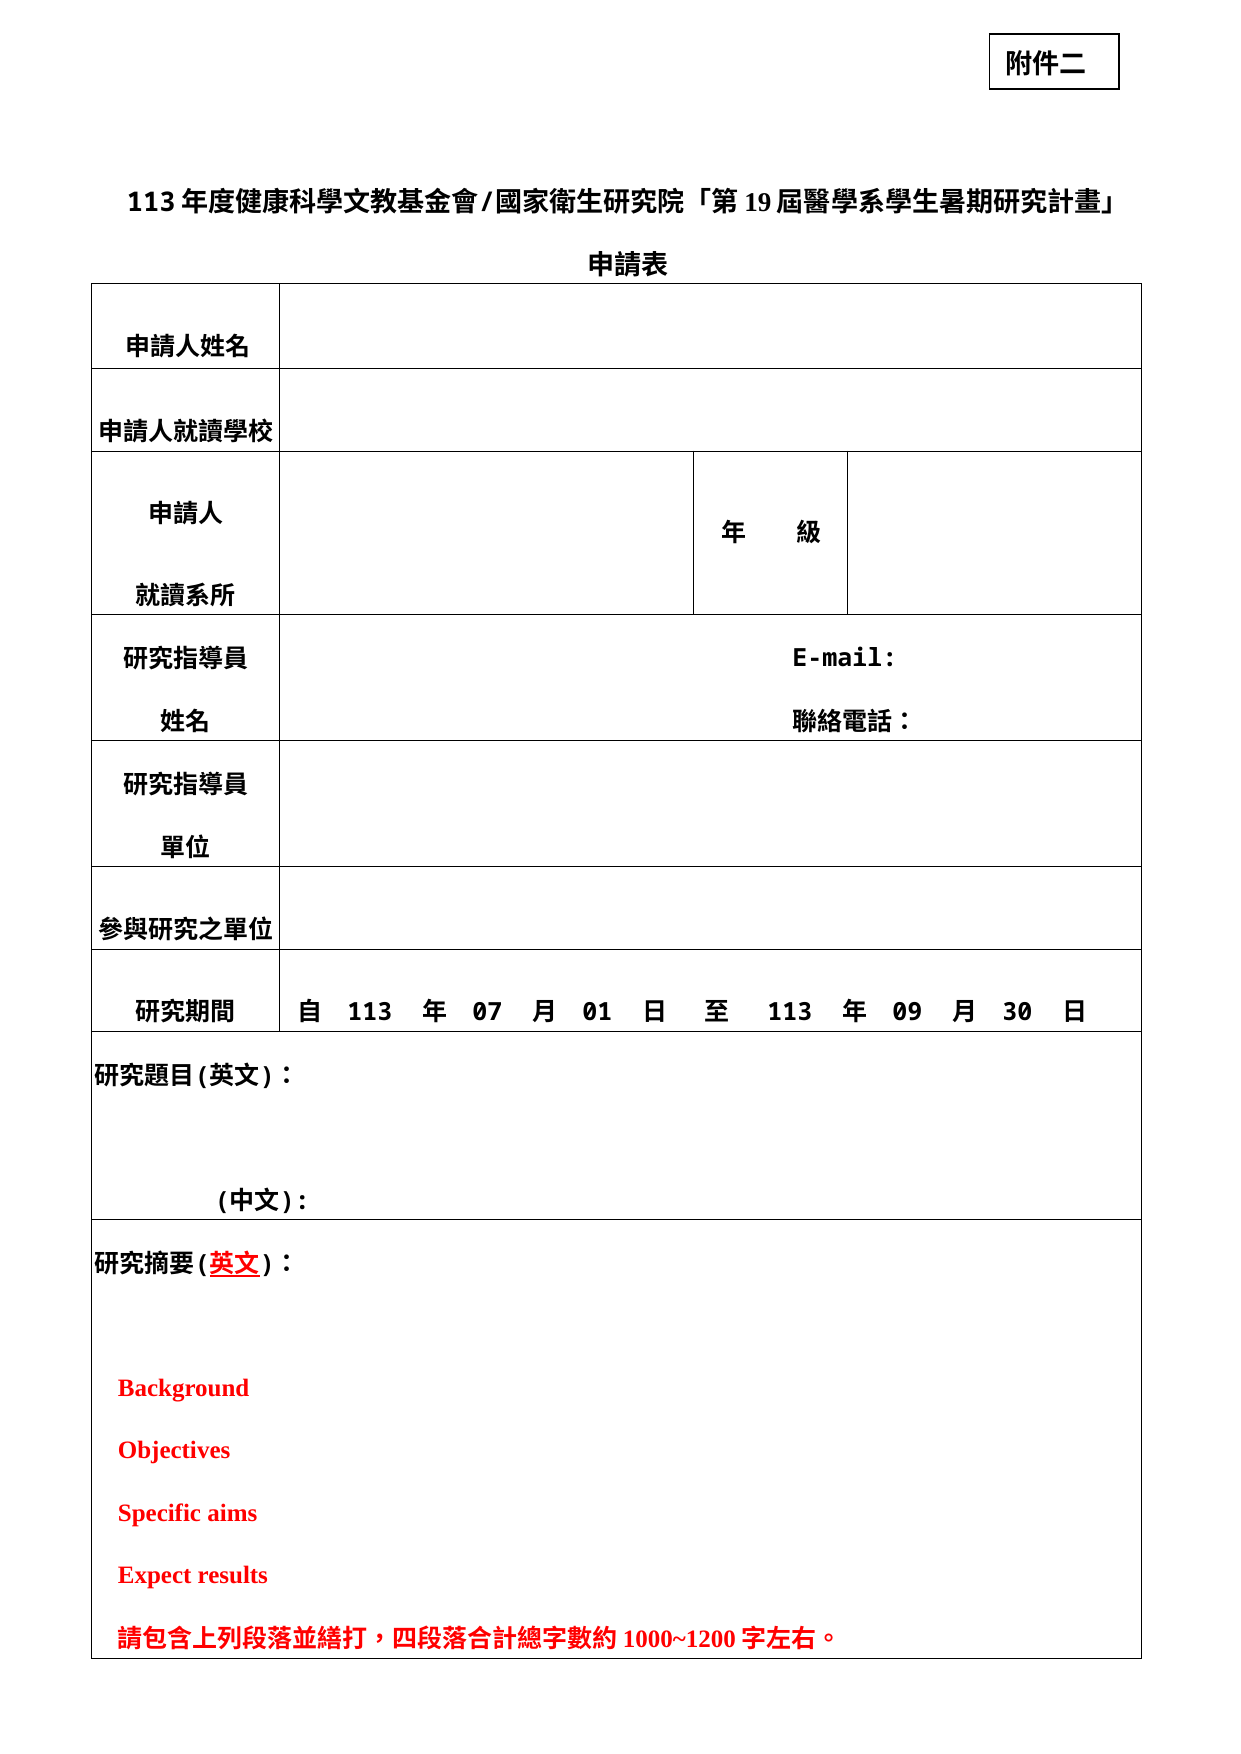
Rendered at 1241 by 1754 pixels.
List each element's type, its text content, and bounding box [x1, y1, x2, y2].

table_cell 研究題目(英文)： (中文): [92, 1032, 1141, 1219]
table_cell 研究指導員 單位 [92, 741, 279, 866]
table_cell [280, 369, 1141, 451]
table_cell E-mail: 聯絡電話： [280, 615, 1141, 740]
table_cell 申請人就讀學校 [92, 369, 279, 451]
table_header [280, 284, 1141, 368]
table_cell 參與研究之單位 [92, 867, 279, 948]
table_cell 研究摘要(英文)： Background Objectives Specific aims Expect results 請包含上列段落並繕打，四段落合計總字數約1000~1200字左右。 [92, 1220, 1141, 1658]
text 113年度健康科學文教基金會/國家衛生研究院「第19屆醫學系學生暑期研究計畫」 [89, 158, 1167, 221]
text 申請表 [89, 221, 1167, 283]
table_cell 研究指導員 姓名 [92, 615, 279, 740]
table_cell 申請人 就讀系所 [92, 452, 279, 614]
table_cell [280, 741, 1141, 866]
table_cell [280, 867, 1141, 948]
table_cell 年 級 [694, 452, 847, 614]
table_header 申請人姓名 [92, 284, 279, 368]
table_cell 研究期間 [92, 950, 279, 1031]
text 附件二 [1005, 42, 1103, 80]
table_cell 自 113 年 07 月 01 日 至 113 年 09 月 30 日 [280, 950, 1141, 1031]
table_cell [848, 452, 1141, 614]
table_cell [280, 452, 693, 614]
